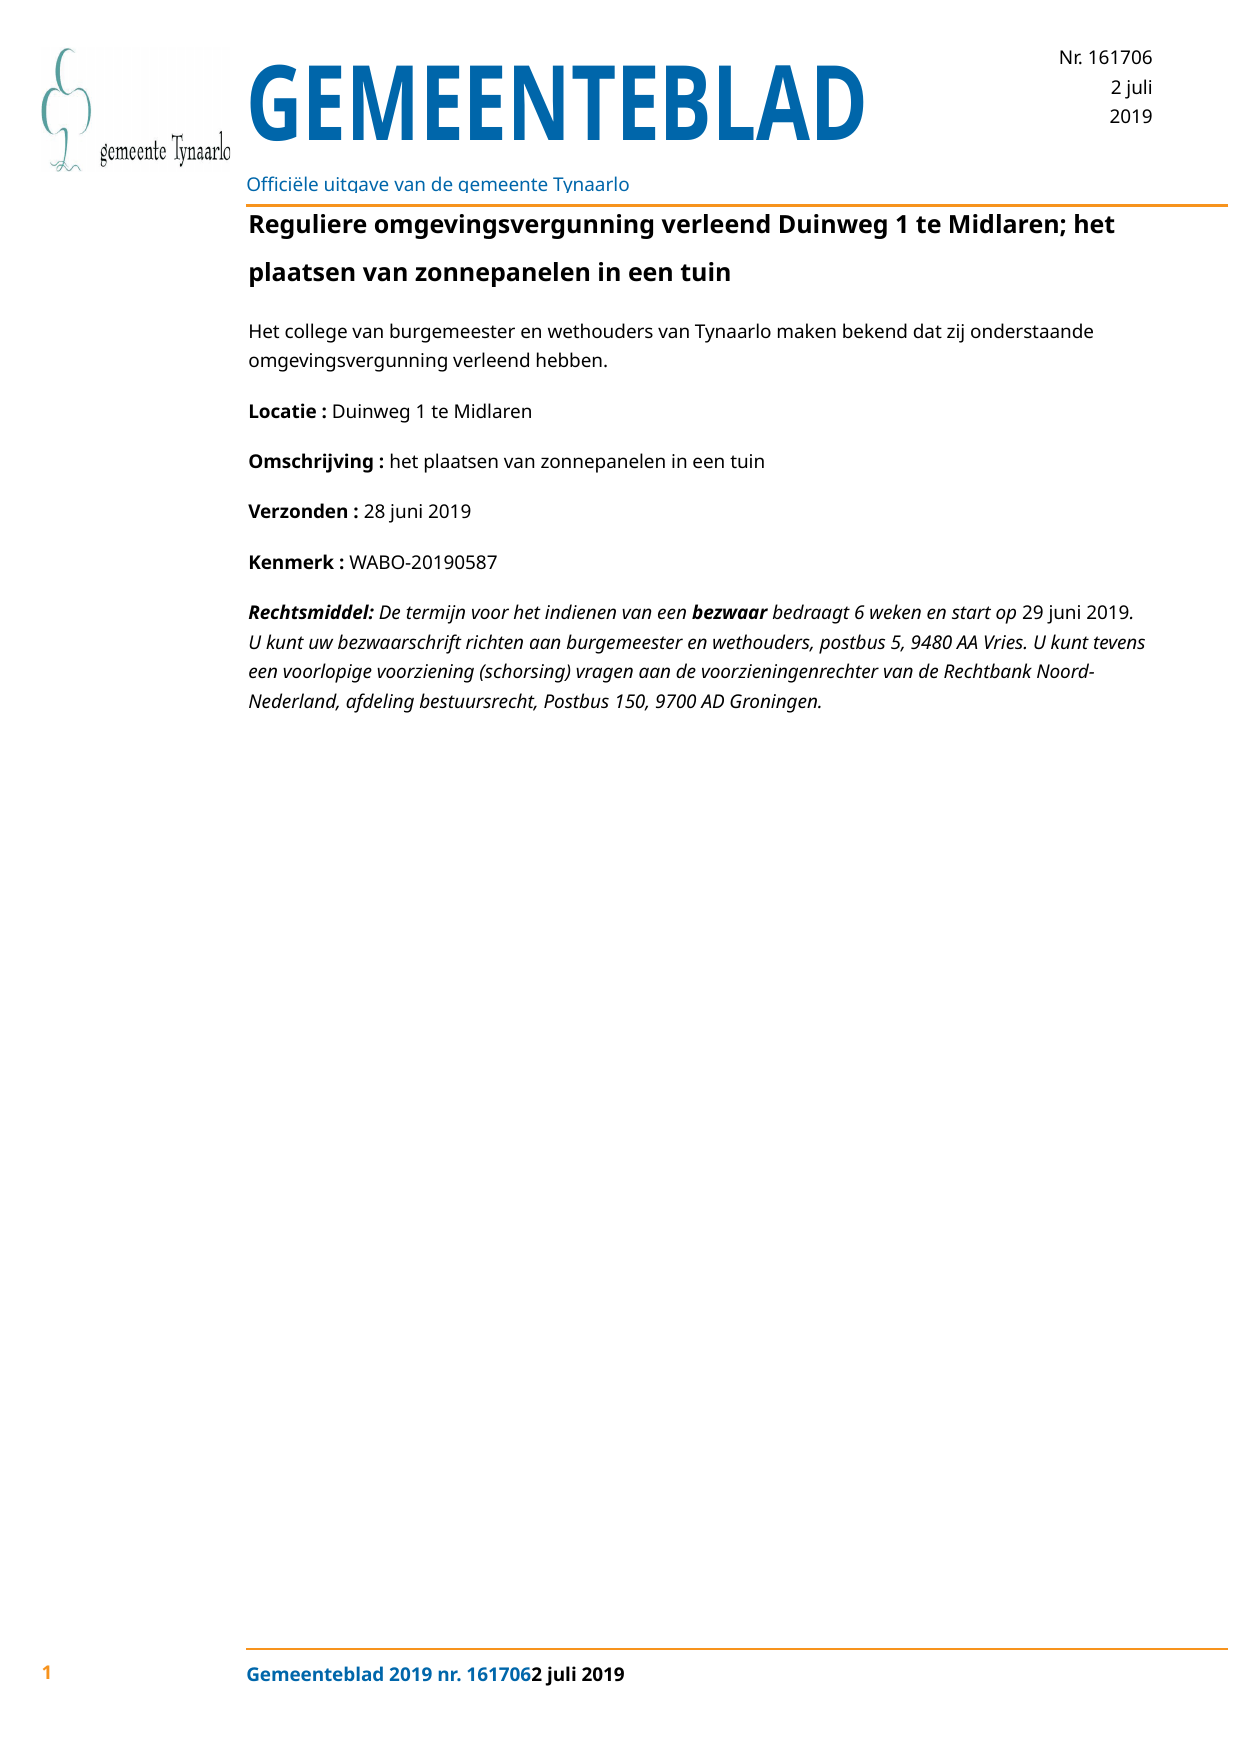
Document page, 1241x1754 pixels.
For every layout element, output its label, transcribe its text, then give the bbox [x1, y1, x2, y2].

picture [41, 47, 231, 172]
text Verzonden : 28 juni 2019 [248, 499, 1152, 524]
text Omschrijving : het plaatsen van zonnepanelen in een tuin [248, 448, 1152, 474]
text Het college van burgemeester en wethouders van Tynaarlo maken bekend dat zij onderstaande omgevingsvergunning verleend hebben. [248, 318, 1152, 373]
text Reguliere omgevingsvergunning verleend Duinweg 1 te Midlaren; het plaatsen van zonnepanelen in een tuin [248, 207, 1152, 288]
text Kenmerk : WABO-20190587 [248, 549, 1152, 575]
text Rechtsmiddel: De termijn voor het indienen van een bezwaar bedraagt 6 weken en start op 29 juni 2019. U kunt uw bezwaarschrift richten aan burgemeester en wethouders, postbus 5, 9480 AA Vries. U kunt tevens een voorlopige voorziening (schorsing) vragen aan de voorzieningenrechter van de Rechtbank Noord-Nederland, afdeling bestuursrecht, Postbus 150, 9700 AD Groningen. [248, 599, 1152, 714]
text Locatie : Duinweg 1 te Midlaren [248, 398, 1152, 424]
